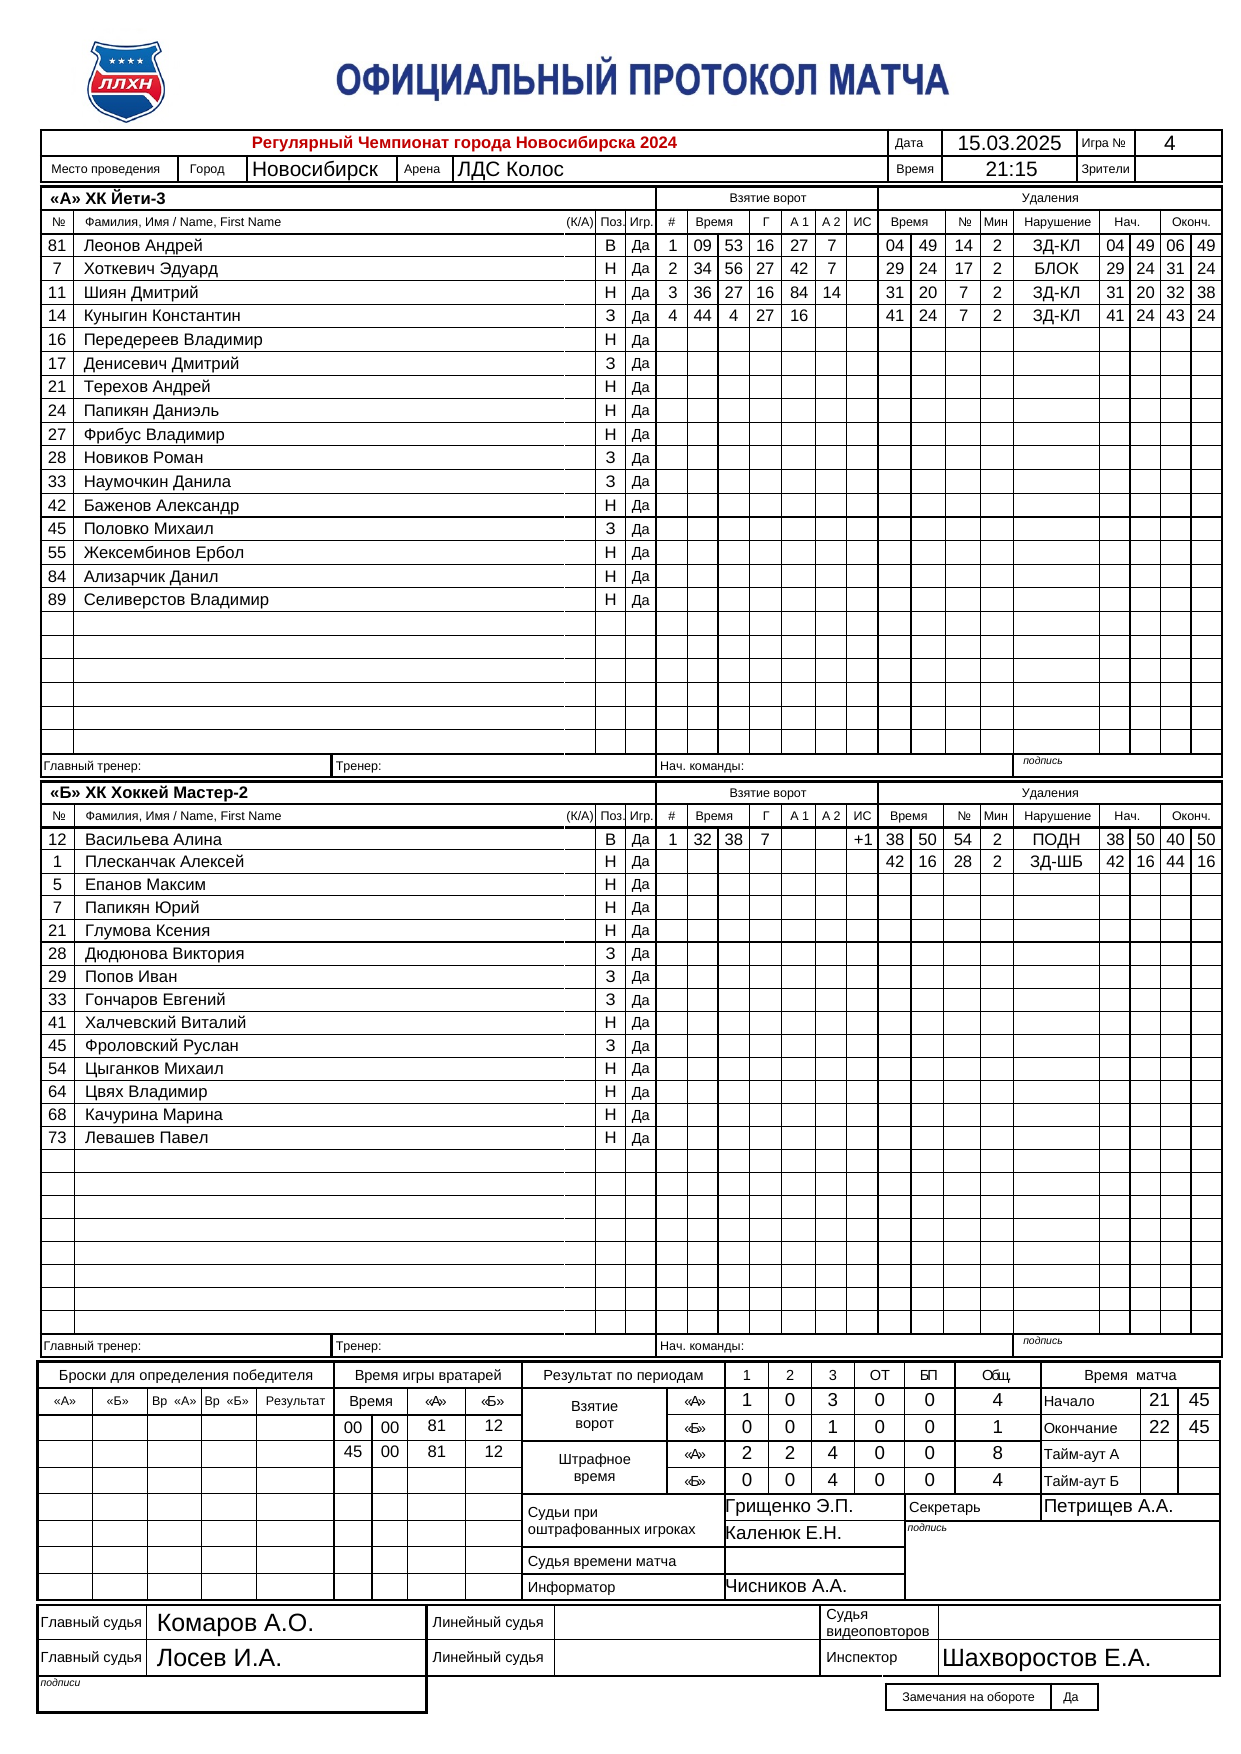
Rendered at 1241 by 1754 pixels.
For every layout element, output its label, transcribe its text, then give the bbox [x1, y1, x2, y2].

table_cell [1131, 1311, 1160, 1333]
table_cell [1192, 1127, 1221, 1149]
table_cell [42, 1196, 74, 1218]
table_cell [981, 470, 1013, 493]
table_cell [93, 1521, 147, 1546]
table_cell [912, 1219, 943, 1241]
table_cell Плесканчак Алексей [75, 850, 564, 872]
table_cell 89 [42, 588, 73, 611]
table_cell Да [626, 943, 655, 964]
table_cell [688, 588, 717, 611]
table_cell [565, 1058, 595, 1079]
table_cell [202, 1416, 256, 1440]
table_cell [688, 1104, 717, 1126]
table_cell [565, 829, 595, 849]
table_cell [1014, 1311, 1099, 1333]
table_cell Н [596, 1012, 625, 1033]
table_header Результат по периодам [523, 1363, 724, 1387]
table_cell [1161, 874, 1190, 895]
table_cell [1014, 1127, 1099, 1149]
table_cell [981, 588, 1013, 611]
table_cell [565, 423, 595, 445]
table_cell Н [596, 376, 625, 398]
table_cell 81 [408, 1441, 465, 1467]
table_cell [39, 1416, 92, 1440]
table_cell [816, 1311, 846, 1333]
table_cell 12 [466, 1441, 521, 1467]
table_cell [596, 659, 625, 682]
table_cell [565, 874, 595, 895]
table_cell Тренер: [333, 755, 655, 776]
table_cell [1161, 636, 1190, 658]
table_cell 28 [42, 446, 73, 469]
table_cell 7 [816, 257, 846, 280]
table_cell [1131, 376, 1160, 398]
table_cell [565, 1219, 595, 1241]
table_cell 16 [42, 328, 73, 351]
table_cell Оконч. [1161, 211, 1221, 233]
table_cell [1192, 896, 1221, 918]
table_cell [1100, 612, 1129, 634]
table_cell [750, 989, 781, 1011]
table_cell [750, 636, 781, 658]
table_cell 44 [688, 305, 717, 327]
table_cell [981, 518, 1013, 540]
table_cell Н [596, 328, 625, 351]
table_cell Н [596, 565, 625, 587]
table_cell [1014, 612, 1099, 634]
table_cell [596, 612, 625, 634]
picture [5, 28, 1179, 129]
table_cell [750, 850, 781, 872]
table_cell [912, 1127, 943, 1149]
table_cell Линейный судья [428, 1640, 554, 1675]
table_cell [626, 1242, 655, 1264]
table_cell [257, 1468, 333, 1493]
table_cell 00 [373, 1441, 407, 1467]
table_header Регулярный Чемпионат города Новосибирска 2024 [42, 131, 887, 155]
table_cell [565, 541, 595, 564]
table_cell [688, 1288, 717, 1310]
table_cell [816, 470, 846, 493]
table_cell [816, 896, 846, 918]
table_cell [1014, 730, 1099, 753]
table_cell [1100, 943, 1129, 964]
table_cell [981, 423, 1013, 445]
table_cell [912, 1311, 943, 1333]
table_cell [719, 850, 749, 872]
table_cell [466, 1574, 521, 1599]
table_cell [981, 352, 1013, 374]
table_cell [782, 328, 815, 351]
table_cell Да [626, 920, 655, 941]
table_cell [782, 874, 815, 895]
table_cell [1100, 565, 1129, 587]
table_cell [1131, 494, 1160, 516]
table_cell [1192, 920, 1221, 941]
table_cell БЛОК [1014, 257, 1099, 280]
table_cell Баженов Александр [74, 494, 564, 516]
table_cell Чисников А.А. [726, 1575, 904, 1599]
table_cell [981, 328, 1013, 351]
table_cell [1014, 518, 1099, 540]
table_cell [1192, 1150, 1221, 1172]
table_cell [42, 1265, 74, 1287]
table_cell [1014, 1242, 1099, 1264]
table_cell [1131, 683, 1160, 706]
table_cell Да [626, 1012, 655, 1033]
table_cell Терехов Андрей [74, 376, 564, 398]
table_cell [93, 1468, 147, 1493]
table_cell [1161, 1081, 1190, 1103]
table_cell 33 [42, 989, 74, 1011]
table_cell [981, 1150, 1013, 1172]
table_cell [847, 850, 877, 872]
table_cell [782, 1058, 815, 1079]
table_cell 84 [42, 565, 73, 587]
table_cell [657, 1311, 687, 1333]
table_cell [657, 1242, 687, 1264]
table_cell Н [596, 920, 625, 941]
table_cell [879, 1058, 910, 1079]
table_cell [816, 850, 846, 872]
table_cell 2 [981, 281, 1013, 303]
table_cell 0 [726, 1415, 768, 1440]
table_cell [750, 707, 781, 729]
table_cell Линейный судья [428, 1606, 554, 1639]
table_cell [75, 1173, 564, 1195]
table_cell [981, 1035, 1013, 1057]
table_cell [879, 1311, 910, 1333]
table_cell [847, 257, 877, 280]
table_cell [688, 352, 717, 374]
table_cell [847, 1081, 877, 1103]
table_cell [719, 1196, 749, 1218]
table_cell 42 [782, 257, 815, 280]
table_cell [719, 565, 749, 587]
table_cell [335, 1494, 371, 1520]
table_cell [408, 1468, 465, 1493]
table_cell Попов Иван [75, 966, 564, 987]
table_cell [565, 281, 595, 303]
table_cell 49 [1192, 235, 1221, 256]
table_cell [688, 636, 717, 658]
table_cell [565, 659, 595, 682]
table_cell [1192, 1242, 1221, 1264]
table_cell В [596, 235, 625, 256]
table_cell [42, 1150, 74, 1172]
table_cell [1100, 1242, 1129, 1264]
table_cell [688, 659, 717, 682]
table_cell [565, 1288, 595, 1310]
table_cell [946, 612, 980, 634]
table_cell [1131, 1265, 1160, 1287]
table_cell [373, 1547, 407, 1573]
table_cell [1192, 1173, 1221, 1195]
table_cell [1141, 1441, 1177, 1467]
table_cell Фрибус Владимир [74, 423, 564, 445]
table_cell [1192, 1058, 1221, 1079]
table_cell [565, 850, 595, 872]
table_cell [816, 989, 846, 1011]
table_cell [39, 1468, 92, 1493]
table_cell Город [179, 157, 246, 181]
table_cell [1100, 896, 1129, 918]
table_cell [688, 683, 717, 706]
table_cell [565, 1035, 595, 1057]
table_cell [719, 920, 749, 941]
table_cell Да [626, 896, 655, 918]
table_cell [981, 1311, 1013, 1333]
table_cell 0 [855, 1468, 904, 1493]
table_cell [657, 1150, 687, 1172]
table_cell Вр «Б» [202, 1389, 256, 1413]
table_cell Да [626, 588, 655, 611]
table_cell Да [626, 423, 655, 445]
table_cell Да [626, 541, 655, 564]
table_cell [565, 257, 595, 280]
table_cell Нач. [1100, 805, 1160, 826]
table_cell 16 [782, 305, 815, 327]
table_cell [750, 518, 781, 540]
table_cell 49 [912, 235, 945, 256]
table_cell [816, 1288, 846, 1310]
table_cell [93, 1574, 147, 1599]
table_cell [912, 874, 943, 895]
table_cell [782, 943, 815, 964]
table_cell 27 [750, 257, 781, 280]
table_cell 50 [912, 829, 943, 849]
table_cell [750, 874, 781, 895]
table_cell Да [626, 328, 655, 351]
table_cell 0 [905, 1442, 954, 1467]
table_cell [847, 518, 877, 540]
table_cell З [596, 352, 625, 374]
table_cell [1131, 328, 1160, 351]
table_cell [1131, 1196, 1160, 1218]
table_cell 16 [912, 850, 943, 872]
table_cell [688, 1196, 717, 1218]
table_cell [750, 683, 781, 706]
table_cell [202, 1441, 256, 1467]
table_header Общ. [956, 1363, 1040, 1387]
table_cell [565, 235, 595, 256]
table_cell [816, 636, 846, 658]
table_cell [1131, 707, 1160, 729]
table_cell [719, 730, 749, 753]
table_cell [1131, 1219, 1160, 1241]
table_cell 20 [1131, 281, 1160, 303]
table_cell Г [750, 211, 781, 233]
table_cell [847, 235, 877, 256]
table_header Время матча [1042, 1363, 1219, 1387]
table_cell [719, 683, 749, 706]
table_cell [816, 588, 846, 611]
table_cell [1131, 565, 1160, 587]
table_cell [1192, 707, 1221, 729]
table_cell Нач. [1100, 211, 1160, 233]
table_cell [879, 588, 910, 611]
table_cell [981, 376, 1013, 398]
table_cell [1131, 1288, 1160, 1310]
table_header Время игры вратарей [335, 1363, 521, 1387]
table_cell [981, 1196, 1013, 1218]
table_cell подпись [1014, 755, 1221, 776]
table_cell Н [596, 423, 625, 445]
table_cell [335, 1574, 371, 1599]
table_cell [1100, 1311, 1129, 1333]
table_header Взятие ворот [657, 188, 877, 209]
table_cell [202, 1494, 256, 1520]
table_cell [1161, 518, 1190, 540]
table_cell 0 [855, 1415, 904, 1440]
table_cell Фамилия, Имя / Name, First Name [75, 805, 565, 826]
table_cell З [596, 989, 625, 1011]
table_cell [75, 1219, 564, 1241]
table_cell [750, 966, 781, 987]
table_cell [1161, 470, 1190, 493]
table_cell [1014, 707, 1099, 729]
table_cell Хоткевич Эдуард [74, 257, 564, 280]
table_cell 24 [912, 305, 945, 327]
table_cell [688, 446, 717, 469]
table_cell [847, 1265, 877, 1287]
table_cell Халчевский Виталий [75, 1012, 564, 1033]
table_cell Н [596, 541, 625, 564]
table_cell 04 [879, 235, 910, 256]
table_cell [42, 1288, 74, 1310]
table_cell [944, 943, 980, 964]
table_cell [1161, 683, 1190, 706]
table_cell [148, 1441, 201, 1467]
table_cell [565, 966, 595, 987]
table_cell [1100, 707, 1129, 729]
table_cell [719, 1173, 749, 1195]
table_cell [42, 1311, 74, 1333]
table_cell [1131, 518, 1160, 540]
table_cell Тайм-аут А [1042, 1441, 1140, 1467]
table_cell [782, 707, 815, 729]
table_cell [981, 1081, 1013, 1103]
table_cell [782, 1127, 815, 1149]
table_cell [688, 966, 717, 987]
table_cell Да [626, 281, 655, 303]
table_cell [816, 966, 846, 987]
table_cell [946, 328, 980, 351]
table_cell [1100, 1150, 1129, 1172]
table_cell 45 [1179, 1415, 1219, 1440]
table_cell 81 [42, 235, 73, 256]
table_cell [782, 494, 815, 516]
table_cell [1131, 896, 1160, 918]
table_cell [1100, 659, 1129, 682]
table_cell [719, 1012, 749, 1033]
table_cell [1161, 730, 1190, 753]
table_cell [750, 470, 781, 493]
table_cell 0 [905, 1389, 954, 1413]
table_cell [565, 1081, 595, 1103]
table_cell [1131, 1081, 1160, 1103]
table_cell [1014, 1196, 1099, 1218]
table_cell [750, 896, 781, 918]
table_cell [879, 1265, 910, 1287]
table_cell [719, 328, 749, 351]
table_cell [981, 399, 1013, 422]
table_cell [148, 1547, 201, 1573]
table_cell [782, 1196, 815, 1218]
table_cell 7 [42, 896, 74, 918]
table_cell Цыганков Михаил [75, 1058, 564, 1079]
table_cell [626, 707, 655, 729]
table_cell [879, 1104, 910, 1126]
table_cell [912, 423, 945, 445]
table_cell 54 [944, 829, 980, 849]
table_cell [657, 541, 687, 564]
table_cell [847, 920, 877, 941]
table_cell [847, 1196, 877, 1218]
table_cell [39, 1441, 92, 1467]
table_cell [1131, 659, 1160, 682]
table_cell [408, 1521, 465, 1546]
table_cell [944, 1219, 980, 1241]
table_cell 14 [42, 305, 73, 327]
table_cell [879, 1288, 910, 1310]
table_cell [688, 470, 717, 493]
table_cell [466, 1547, 521, 1573]
table_cell [782, 730, 815, 753]
table_cell 21 [42, 376, 73, 398]
table_cell 0 [855, 1389, 904, 1413]
table_cell Да [626, 470, 655, 493]
table_cell 42 [42, 494, 73, 516]
table_cell ЗД-КЛ [1014, 281, 1099, 303]
table_cell [1014, 565, 1099, 587]
table_cell [946, 588, 980, 611]
table_cell [981, 1219, 1013, 1241]
table_cell Да [626, 1058, 655, 1079]
table_cell [657, 1173, 687, 1195]
table_cell [1192, 1012, 1221, 1033]
table_header ОТ [855, 1363, 904, 1387]
table_cell [1100, 588, 1129, 611]
table_cell [816, 399, 846, 422]
table_cell [847, 399, 877, 422]
table_cell [408, 1574, 465, 1599]
table_cell [1100, 1219, 1129, 1241]
table_cell [782, 612, 815, 634]
table_cell [944, 989, 980, 1011]
table_cell № [946, 211, 980, 233]
table_cell [750, 1127, 781, 1149]
table_cell 24 [42, 399, 73, 422]
table_cell Н [596, 1127, 625, 1149]
table_cell [1100, 683, 1129, 706]
table_cell [1192, 874, 1221, 895]
table_cell [565, 518, 595, 540]
table_cell [1161, 1127, 1190, 1149]
table_cell 2 [981, 257, 1013, 280]
table_cell [1131, 636, 1160, 658]
table_cell [1014, 399, 1099, 422]
table_cell [912, 1012, 943, 1033]
table_cell [946, 494, 980, 516]
table_cell Время [688, 805, 749, 826]
table_cell [1161, 1104, 1190, 1126]
table_cell (К/А) [565, 211, 595, 233]
table_cell [782, 1150, 815, 1172]
table_cell [750, 1196, 781, 1218]
table_cell [1161, 612, 1190, 634]
table_cell 16 [1131, 850, 1160, 872]
table_cell [944, 1173, 980, 1195]
table_cell [879, 446, 910, 469]
table_cell Н [596, 588, 625, 611]
table_cell [912, 1196, 943, 1218]
table_cell Передереев Владимир [74, 328, 564, 351]
table_cell [626, 1173, 655, 1195]
table_cell [1192, 565, 1221, 587]
table_cell [847, 1288, 877, 1310]
table_cell [626, 1311, 655, 1333]
table_cell [944, 1127, 980, 1149]
table_cell Да [626, 305, 655, 327]
table_cell 2 [769, 1442, 811, 1467]
table_cell [750, 659, 781, 682]
table_cell Да [626, 829, 655, 849]
table_cell [42, 683, 73, 706]
table_cell [202, 1468, 256, 1493]
table_cell [373, 1468, 407, 1493]
table_cell [688, 1150, 717, 1172]
table_cell [879, 494, 910, 516]
table_cell Вр «А» [148, 1389, 201, 1413]
table_cell [782, 588, 815, 611]
table_cell [1131, 1150, 1160, 1172]
table_cell [912, 636, 945, 658]
table_cell [782, 896, 815, 918]
table_cell Фамилия, Имя / Name, First Name [74, 211, 565, 233]
table_cell [42, 1219, 74, 1241]
table_cell [912, 494, 945, 516]
table_cell [719, 943, 749, 964]
table_cell 27 [42, 423, 73, 445]
table_cell [335, 1547, 371, 1573]
table_cell [657, 1058, 687, 1079]
table_cell [847, 659, 877, 682]
table_cell [1161, 1242, 1190, 1264]
table_cell [688, 989, 717, 1011]
table_cell [1014, 1288, 1099, 1310]
table_cell [750, 1219, 781, 1241]
table_cell [1131, 399, 1160, 422]
table_cell [912, 399, 945, 422]
table_header Дата [889, 131, 941, 155]
table_header Броски для определения победителя [39, 1363, 333, 1387]
table_cell [657, 707, 687, 729]
table_cell 44 [1161, 850, 1190, 872]
table_cell [912, 352, 945, 374]
table_cell Грищенко Э.П. [726, 1495, 904, 1520]
table_cell [148, 1494, 201, 1520]
table_cell 4 [812, 1468, 854, 1493]
table_cell [912, 376, 945, 398]
table_cell Главный судья [39, 1640, 146, 1675]
table_cell [946, 541, 980, 564]
table_cell [596, 1196, 625, 1218]
table_cell 40 [1161, 829, 1190, 849]
table_cell [946, 446, 980, 469]
table_cell [981, 874, 1013, 895]
table_cell [944, 896, 980, 918]
table_cell Петрищев А.А. [1042, 1495, 1219, 1520]
table_cell [847, 966, 877, 987]
table_cell [719, 1150, 749, 1172]
table_cell [1131, 920, 1160, 941]
table_header 15.03.2025 [943, 131, 1076, 155]
table_cell [626, 612, 655, 634]
table_cell [816, 305, 846, 327]
table_cell [944, 920, 980, 941]
table_cell [408, 1494, 465, 1520]
table_header Да [1052, 1685, 1097, 1709]
table_cell [847, 1219, 877, 1241]
table_cell [565, 730, 595, 753]
table_cell 28 [42, 943, 74, 964]
table_cell [1014, 470, 1099, 493]
table_cell [626, 1219, 655, 1241]
table_cell [726, 1548, 904, 1573]
table_cell [657, 636, 687, 658]
table_cell [1161, 1173, 1190, 1195]
table_cell [847, 612, 877, 634]
table_cell [428, 1677, 882, 1711]
table_cell Зрители [1078, 157, 1134, 181]
table_cell 14 [946, 235, 980, 256]
table_cell [1014, 1173, 1099, 1195]
table_cell Да [626, 376, 655, 398]
table_cell [750, 1288, 781, 1310]
table_cell [847, 565, 877, 587]
table_cell [75, 1242, 564, 1264]
table_cell [944, 966, 980, 987]
table_cell [1192, 423, 1221, 445]
table_cell [596, 1173, 625, 1195]
table_cell [946, 683, 980, 706]
table_cell [946, 565, 980, 587]
table_cell [944, 1196, 980, 1218]
table_cell [1100, 1081, 1129, 1103]
table_cell [1192, 683, 1221, 706]
table_cell 2 [981, 829, 1013, 849]
table_cell [719, 707, 749, 729]
table_cell Мин [981, 211, 1013, 233]
table_cell [1131, 352, 1160, 374]
table_cell 0 [905, 1415, 954, 1440]
table_cell 3 [812, 1389, 854, 1413]
table_cell Тренер: [333, 1335, 655, 1356]
table_cell [981, 896, 1013, 918]
table_cell [1100, 1058, 1129, 1079]
table_cell [847, 423, 877, 445]
table_cell [879, 874, 910, 895]
table_cell 0 [769, 1415, 811, 1440]
table_cell 81 [408, 1416, 465, 1440]
table_cell [782, 470, 815, 493]
table_cell Да [626, 850, 655, 872]
table_cell Каленюк Е.Н. [726, 1521, 904, 1546]
table_cell 24 [912, 257, 945, 280]
table_cell [688, 494, 717, 516]
table_cell [912, 896, 943, 918]
table_cell Васильева Алина [75, 829, 564, 849]
table_cell [944, 1058, 980, 1079]
table_cell Арена [398, 157, 452, 181]
table_cell [782, 376, 815, 398]
table_cell [981, 707, 1013, 729]
table_cell Н [596, 1104, 625, 1126]
table_cell [657, 730, 687, 753]
table_cell Нарушение [1014, 211, 1099, 233]
table_cell [782, 636, 815, 658]
table_cell [1192, 1311, 1221, 1333]
table_cell [1131, 943, 1160, 964]
table_cell [912, 612, 945, 634]
table_cell [912, 565, 945, 587]
table_cell Место проведения [42, 157, 177, 181]
table_cell [750, 1058, 781, 1079]
table_cell [816, 612, 846, 634]
table_cell [1100, 1104, 1129, 1126]
table_cell Главный судья [39, 1606, 146, 1639]
table_cell [816, 376, 846, 398]
table_cell [782, 518, 815, 540]
table_cell [1131, 1127, 1160, 1149]
table_cell [1100, 989, 1129, 1011]
table_cell [750, 943, 781, 964]
table_cell [626, 659, 655, 682]
table_cell [750, 1081, 781, 1103]
table_cell [148, 1521, 201, 1546]
table_cell Куныгин Константин [74, 305, 564, 327]
table_cell 4 [812, 1442, 854, 1467]
table_cell [565, 1173, 595, 1195]
table_cell 4 [657, 305, 687, 327]
table_cell [847, 1104, 877, 1126]
table_cell [816, 874, 846, 895]
table_cell 31 [1161, 257, 1190, 280]
table_cell [1161, 399, 1190, 422]
table_cell [879, 896, 910, 918]
table_cell Да [626, 399, 655, 422]
table_cell [847, 328, 877, 351]
table_cell [879, 376, 910, 398]
table_cell Да [626, 1104, 655, 1126]
table_cell Взятие ворот [523, 1389, 666, 1440]
table_cell Лосев И.А. [147, 1640, 425, 1675]
table_cell [688, 518, 717, 540]
table_cell [657, 1196, 687, 1218]
table_cell [1161, 423, 1190, 445]
table_cell Н [596, 494, 625, 516]
table_cell [657, 659, 687, 682]
table_cell [879, 1012, 910, 1033]
table_cell [816, 1058, 846, 1079]
table_cell [565, 565, 595, 587]
table_cell 0 [769, 1389, 811, 1413]
table_cell 17 [42, 352, 73, 374]
table_cell [1161, 376, 1190, 398]
table_cell Главный тренер: [42, 1335, 330, 1356]
table_cell [596, 1219, 625, 1241]
table_cell [912, 1288, 943, 1310]
table_cell Дюдюнова Виктория [75, 943, 564, 964]
table_cell [912, 943, 943, 964]
table_cell 49 [1131, 235, 1160, 256]
table_cell 32 [1161, 281, 1190, 303]
table_cell 1 [657, 829, 687, 849]
table_cell [1161, 541, 1190, 564]
table_cell [879, 399, 910, 422]
table_cell Новиков Роман [74, 446, 564, 469]
table_cell [657, 1265, 687, 1287]
table_cell [596, 1265, 625, 1287]
table_cell [1100, 1035, 1129, 1057]
table_cell [565, 1150, 595, 1172]
table_cell [75, 1265, 564, 1287]
table_cell 36 [688, 281, 717, 303]
table_cell 00 [373, 1416, 407, 1440]
table_cell [879, 920, 910, 941]
table_cell Поз. [596, 805, 625, 826]
table_cell [816, 1104, 846, 1126]
table_cell [1192, 470, 1221, 493]
table_cell [782, 850, 815, 872]
table_cell [565, 494, 595, 516]
table_cell [879, 707, 910, 729]
table_cell 50 [1192, 829, 1221, 849]
table_cell [657, 683, 687, 706]
table_cell [847, 494, 877, 516]
table_cell [688, 1081, 717, 1103]
table_cell [75, 1150, 564, 1172]
table_cell [657, 612, 687, 634]
table_cell [42, 636, 73, 658]
table_cell 34 [688, 257, 717, 280]
table_cell [657, 943, 687, 964]
table_cell [657, 1012, 687, 1033]
table_cell [719, 1104, 749, 1126]
table_cell [944, 1035, 980, 1057]
table_cell [1161, 1219, 1190, 1241]
table_cell Н [596, 1081, 625, 1103]
table_cell [1014, 943, 1099, 964]
table_cell [816, 659, 846, 682]
table_cell [912, 1173, 943, 1195]
table_cell 11 [42, 281, 73, 303]
table_cell [39, 1521, 92, 1546]
table_cell «Б» [668, 1415, 724, 1440]
table_cell [750, 423, 781, 445]
table_cell З [596, 446, 625, 469]
table_cell [202, 1574, 256, 1599]
table_cell [750, 1035, 781, 1057]
table_cell [257, 1441, 333, 1467]
table_cell 24 [1131, 305, 1160, 327]
table_cell 41 [879, 305, 910, 327]
table_cell [1192, 730, 1221, 753]
table_cell [1100, 1173, 1129, 1195]
table_cell [1161, 1265, 1190, 1287]
table_cell [1014, 920, 1099, 941]
table_cell [816, 541, 846, 564]
table_cell 4 [956, 1468, 1040, 1493]
table_cell [565, 1104, 595, 1126]
table_cell 45 [1179, 1389, 1219, 1413]
table_cell [981, 446, 1013, 469]
table_cell [565, 1265, 595, 1287]
table_cell [719, 376, 749, 398]
table_cell [816, 707, 846, 729]
table_cell А 1 [782, 805, 815, 826]
table_cell [879, 1173, 910, 1195]
table_cell [981, 989, 1013, 1011]
table_cell Епанов Максим [75, 874, 564, 895]
table_cell Да [626, 446, 655, 469]
table_cell [1161, 707, 1190, 729]
table_cell [1161, 494, 1190, 516]
table_cell [657, 352, 687, 374]
table_cell 42 [1100, 850, 1129, 872]
table_cell [1014, 541, 1099, 564]
table_cell 09 [688, 235, 717, 256]
table_cell [912, 588, 945, 611]
table_cell # [657, 211, 687, 233]
table_cell [688, 1173, 717, 1195]
table_cell [782, 1288, 815, 1310]
table_cell [816, 494, 846, 516]
table_cell 56 [719, 257, 749, 280]
table_cell [93, 1494, 147, 1520]
table_cell (К/А) [565, 805, 595, 826]
table_cell [1014, 446, 1099, 469]
table_cell [688, 1127, 717, 1149]
table_cell [782, 1311, 815, 1333]
table_cell 55 [42, 541, 73, 564]
table_cell [883, 1677, 1220, 1681]
table_cell 21 [1141, 1389, 1177, 1413]
table_cell [782, 352, 815, 374]
table_cell ЗД-КЛ [1014, 235, 1099, 256]
table_cell [1131, 989, 1160, 1011]
table_cell [42, 1242, 74, 1264]
table_cell [879, 989, 910, 1011]
table_cell Время [688, 211, 749, 233]
table_cell Глумова Ксения [75, 920, 564, 941]
table_cell Фроловский Руслан [75, 1035, 564, 1057]
table_cell [847, 588, 877, 611]
table_cell [719, 659, 749, 682]
table_cell [1100, 874, 1129, 895]
table_cell [719, 470, 749, 493]
table_cell [565, 1127, 595, 1149]
table_header Взятие ворот [657, 783, 877, 803]
table_cell [257, 1574, 333, 1599]
table_cell [981, 920, 1013, 941]
table_cell [816, 730, 846, 753]
table_cell [1131, 423, 1160, 445]
table_cell [847, 1058, 877, 1079]
table_cell [688, 376, 717, 398]
table_cell [39, 1547, 92, 1573]
table_cell [719, 1127, 749, 1149]
table_header 4 [1136, 131, 1221, 155]
table_cell [719, 989, 749, 1011]
table_cell Главный тренер: [42, 755, 330, 776]
table_header 2 [769, 1363, 811, 1387]
table_cell [408, 1547, 465, 1573]
table_cell Комаров А.О. [147, 1606, 425, 1639]
table_cell [719, 636, 749, 658]
table_cell А 1 [782, 211, 815, 233]
table_cell 31 [879, 281, 910, 303]
table_cell [847, 352, 877, 374]
table_cell [944, 1150, 980, 1172]
table_cell [1192, 399, 1221, 422]
table_cell А 2 [816, 805, 846, 826]
table_cell [688, 565, 717, 587]
table_cell [750, 494, 781, 516]
table_cell [719, 446, 749, 469]
table_cell 16 [1192, 850, 1221, 872]
table_cell [719, 423, 749, 445]
table_cell [1161, 943, 1190, 964]
table_cell [148, 1574, 201, 1599]
table_cell [1192, 518, 1221, 540]
table_cell [879, 659, 910, 682]
table_cell Селиверстов Владимир [74, 588, 564, 611]
table_cell [565, 896, 595, 918]
table_cell З [596, 470, 625, 493]
table_cell [782, 989, 815, 1011]
table_cell 29 [879, 257, 910, 280]
table_cell 21:15 [943, 157, 1076, 181]
table_cell Новосибирск [248, 157, 396, 181]
table_cell [657, 896, 687, 918]
table_cell [1100, 328, 1129, 351]
table_cell [719, 352, 749, 374]
table_cell [981, 565, 1013, 587]
table_cell 41 [1100, 305, 1129, 327]
table_cell [657, 446, 687, 469]
table_cell [782, 1265, 815, 1287]
table_cell 33 [42, 470, 73, 493]
table_cell [657, 989, 687, 1011]
table_cell [1179, 1441, 1219, 1467]
table_cell [912, 683, 945, 706]
table_cell [1014, 423, 1099, 445]
table_cell [565, 683, 595, 706]
table_cell [847, 1012, 877, 1033]
table_cell ИС [847, 211, 877, 233]
table_cell [912, 470, 945, 493]
table_cell З [596, 966, 625, 987]
table_cell [847, 1242, 877, 1264]
table_cell ЗД-ШБ [1014, 850, 1099, 872]
table_cell 64 [42, 1081, 74, 1103]
table_cell [981, 1242, 1013, 1264]
table_cell [93, 1416, 147, 1440]
table_cell 28 [944, 850, 980, 872]
table_cell [816, 328, 846, 351]
table_cell [373, 1574, 407, 1599]
table_cell [1131, 588, 1160, 611]
table_cell [657, 920, 687, 941]
table_cell [657, 1104, 687, 1126]
table_cell [719, 399, 749, 422]
table_cell [750, 399, 781, 422]
table_cell [782, 565, 815, 587]
table_cell [719, 588, 749, 611]
table_cell Начало [1042, 1389, 1140, 1413]
table_cell Поз. [596, 211, 625, 233]
table_cell [750, 1311, 781, 1333]
table_cell 7 [816, 235, 846, 256]
table_cell [879, 518, 910, 540]
table_cell [626, 1196, 655, 1218]
table_cell 22 [1141, 1415, 1177, 1440]
table_cell [912, 1104, 943, 1126]
table_cell [42, 659, 73, 682]
table_cell 04 [1100, 235, 1129, 256]
table_cell [816, 943, 846, 964]
table_cell [565, 1242, 595, 1264]
table_cell [981, 730, 1013, 753]
table_cell [816, 1035, 846, 1057]
table_cell Н [596, 850, 625, 872]
table_cell [565, 399, 595, 422]
table_cell [1161, 352, 1190, 374]
table_cell [565, 470, 595, 493]
table_cell [750, 920, 781, 941]
table_cell 7 [750, 829, 781, 849]
table_cell Левашев Павел [75, 1127, 564, 1149]
table_cell Да [626, 966, 655, 987]
table_cell [782, 1104, 815, 1126]
table_cell [1100, 399, 1129, 422]
table_cell [719, 1242, 749, 1264]
table_cell 0 [905, 1468, 954, 1493]
table_cell [816, 683, 846, 706]
table_cell Да [626, 494, 655, 516]
table_cell [847, 730, 877, 753]
table_cell 17 [946, 257, 980, 280]
table_cell [657, 376, 687, 398]
table_cell Информатор [523, 1575, 724, 1599]
table_cell [750, 1012, 781, 1033]
table_cell [1014, 352, 1099, 374]
table_cell [912, 1058, 943, 1079]
table_cell [565, 376, 595, 398]
table_cell [981, 636, 1013, 658]
table_cell [335, 1521, 371, 1546]
table_cell [688, 943, 717, 964]
table_cell [1192, 446, 1221, 469]
table_cell [816, 1081, 846, 1103]
table_cell 45 [335, 1441, 371, 1467]
table_cell [719, 874, 749, 895]
table_cell [1131, 541, 1160, 564]
table_cell [750, 565, 781, 587]
table_cell [981, 494, 1013, 516]
table_cell [912, 659, 945, 682]
table_cell Судья видеоповторов [821, 1606, 938, 1639]
table_cell [93, 1441, 147, 1467]
table_cell [657, 1127, 687, 1149]
table_cell [1161, 446, 1190, 469]
table_cell [1014, 636, 1099, 658]
table_cell Наумочкин Данила [74, 470, 564, 493]
table_cell 45 [42, 518, 73, 540]
table_cell 41 [42, 1012, 74, 1033]
table_cell 29 [1100, 257, 1129, 280]
table_cell № [944, 805, 980, 826]
table_cell [1131, 966, 1160, 987]
table_cell № [42, 805, 74, 826]
table_cell [565, 1196, 595, 1218]
table_cell [847, 683, 877, 706]
table_cell 27 [782, 235, 815, 256]
table_cell [596, 636, 625, 658]
table_cell [1131, 1035, 1160, 1057]
table_cell [1100, 541, 1129, 564]
table_cell [847, 470, 877, 493]
table_cell Оконч. [1161, 805, 1221, 826]
table_cell [782, 1012, 815, 1033]
table_cell [912, 518, 945, 540]
table_cell [555, 1640, 819, 1675]
table_cell [847, 989, 877, 1011]
table_cell «А» [39, 1389, 92, 1413]
table_cell [782, 683, 815, 706]
table_cell [657, 1035, 687, 1057]
table_cell [816, 1265, 846, 1287]
table_cell [912, 966, 943, 987]
table_cell [1136, 157, 1221, 181]
table_cell [1100, 494, 1129, 516]
table_cell [202, 1521, 256, 1546]
table_cell [1100, 470, 1129, 493]
table_cell [1161, 1150, 1190, 1172]
table_cell 24 [1192, 257, 1221, 280]
table_cell 2 [981, 305, 1013, 327]
table_cell [816, 1242, 846, 1264]
table_cell [782, 423, 815, 445]
table_cell [944, 1311, 980, 1333]
table_cell Леонов Андрей [74, 235, 564, 256]
table_cell [688, 896, 717, 918]
table_cell Да [626, 257, 655, 280]
table_cell [1192, 376, 1221, 398]
table_cell [657, 518, 687, 540]
table_cell [847, 446, 877, 469]
table_cell 31 [1100, 281, 1129, 303]
table_cell [688, 328, 717, 351]
table_cell [1192, 1219, 1221, 1241]
table_cell [596, 683, 625, 706]
table_cell «Б» [668, 1468, 724, 1493]
table_cell [847, 1035, 877, 1057]
table_cell 38 [879, 829, 910, 849]
table_cell 1 [812, 1415, 854, 1440]
table_cell [719, 1288, 749, 1310]
table_cell [657, 874, 687, 895]
table_cell [1192, 1288, 1221, 1310]
table_cell [816, 920, 846, 941]
table_cell Н [596, 874, 625, 895]
table_cell [847, 1150, 877, 1172]
table_cell [750, 541, 781, 564]
table_cell [1161, 1012, 1190, 1033]
table_cell [565, 1311, 595, 1333]
table_cell [912, 707, 945, 729]
table_cell 16 [750, 235, 781, 256]
table_cell [1100, 1196, 1129, 1218]
table_cell 12 [466, 1416, 521, 1440]
table_cell [1141, 1468, 1177, 1493]
table_cell «А» [408, 1389, 465, 1413]
table_cell З [596, 518, 625, 540]
table_cell 12 [42, 829, 74, 849]
table_cell [626, 1150, 655, 1172]
table_cell [1014, 896, 1099, 918]
table_cell ЛДС Колос [454, 157, 887, 181]
table_cell [565, 328, 595, 351]
table_cell [782, 446, 815, 469]
table_cell 29 [42, 966, 74, 987]
table_cell [1161, 565, 1190, 587]
table_cell [39, 1494, 92, 1520]
table_cell 1 [956, 1415, 1040, 1440]
table_cell [1100, 920, 1129, 941]
table_cell В [596, 829, 625, 849]
table_cell [750, 328, 781, 351]
table_cell [1192, 1265, 1221, 1287]
table_cell [1131, 1058, 1160, 1079]
table_cell [42, 1173, 74, 1195]
table_header Игра № [1078, 131, 1134, 155]
table_cell [626, 1288, 655, 1310]
table_cell [1161, 328, 1190, 351]
table_cell Н [596, 281, 625, 303]
table_cell [39, 1574, 92, 1599]
table_cell [847, 1173, 877, 1195]
table_cell [1100, 730, 1129, 753]
table_cell [750, 352, 781, 374]
table_cell [981, 1012, 1013, 1033]
table_cell [946, 399, 980, 422]
table_cell [719, 966, 749, 987]
table_cell [847, 943, 877, 964]
table_cell [750, 1104, 781, 1126]
table_cell Н [596, 1058, 625, 1079]
table_cell Нач. команды: [657, 755, 1012, 776]
table_cell Н [596, 399, 625, 422]
table_cell [1161, 1035, 1190, 1057]
table_cell [879, 470, 910, 493]
table_cell [1014, 328, 1099, 351]
table_cell [944, 1012, 980, 1033]
table_cell ЗД-КЛ [1014, 305, 1099, 327]
table_cell [946, 636, 980, 658]
table_cell [981, 683, 1013, 706]
table_cell Секретарь [906, 1495, 1040, 1520]
table_header «А» ХК Йети-3 [42, 188, 655, 209]
table_cell [944, 1288, 980, 1310]
table_cell [1192, 352, 1221, 374]
table_cell Мин [981, 805, 1013, 826]
table_cell Папикян Даниэль [74, 399, 564, 422]
table_cell 2 [981, 850, 1013, 872]
table_cell [688, 707, 717, 729]
table_cell [42, 612, 73, 634]
table_cell [912, 1035, 943, 1057]
table_header Замечания на обороте [887, 1685, 1050, 1709]
table_cell [1014, 1265, 1099, 1287]
table_cell 27 [719, 281, 749, 303]
table_cell [1131, 874, 1160, 895]
table_header «Б» ХК Хоккей Мастер-2 [42, 783, 655, 803]
table_cell [750, 588, 781, 611]
table_cell [565, 612, 595, 634]
table_cell [1131, 612, 1160, 634]
table_cell 27 [750, 305, 781, 327]
table_cell [1014, 1081, 1099, 1103]
table_cell [946, 423, 980, 445]
table_cell [74, 659, 564, 682]
table_cell [719, 1311, 749, 1333]
table_cell [565, 446, 595, 469]
table_cell Да [626, 565, 655, 587]
table_cell [750, 612, 781, 634]
table_cell [981, 966, 1013, 987]
table_cell [42, 707, 73, 729]
table_cell [946, 518, 980, 540]
table_cell [1014, 1104, 1099, 1126]
table_cell Нарушение [1014, 805, 1099, 826]
table_cell [782, 1219, 815, 1241]
table_cell [75, 1288, 564, 1310]
table_cell [981, 1104, 1013, 1126]
table_cell [879, 943, 910, 964]
table_cell [565, 588, 595, 611]
table_cell [816, 1012, 846, 1033]
table_cell Нач. команды: [657, 1335, 1012, 1356]
table_cell 38 [719, 829, 749, 849]
table_cell [879, 1035, 910, 1057]
table_cell [879, 565, 910, 587]
table_cell [1014, 1058, 1099, 1079]
table_cell 00 [335, 1416, 371, 1440]
table_cell [719, 1035, 749, 1057]
table_cell [981, 1173, 1013, 1195]
table_cell [912, 920, 943, 941]
table_cell [847, 1127, 877, 1149]
table_cell [1161, 1196, 1190, 1218]
table_cell [626, 1265, 655, 1287]
table_cell [657, 966, 687, 987]
table_cell [596, 1242, 625, 1264]
table_cell [1192, 328, 1221, 351]
table_cell [879, 423, 910, 445]
table_cell 73 [42, 1127, 74, 1149]
table_cell [688, 423, 717, 445]
table_cell [466, 1521, 521, 1546]
table_cell [1131, 446, 1160, 469]
table_cell Игр. [626, 805, 655, 826]
table_cell [257, 1494, 333, 1520]
table_cell [912, 1081, 943, 1103]
table_cell 7 [946, 305, 980, 327]
table_cell [944, 874, 980, 895]
table_cell Н [596, 896, 625, 918]
table_cell [1014, 874, 1099, 895]
table_header 1 [726, 1363, 768, 1387]
table_cell 2 [981, 235, 1013, 256]
table_cell [1014, 376, 1099, 398]
table_cell +1 [847, 829, 877, 849]
table_cell [847, 281, 877, 303]
table_cell [879, 636, 910, 658]
table_cell [596, 1311, 625, 1333]
table_cell [847, 305, 877, 327]
table_cell 38 [1192, 281, 1221, 303]
table_cell [688, 730, 717, 753]
table_cell ПОДН [1014, 829, 1099, 849]
table_cell [912, 1265, 943, 1287]
table_cell [257, 1547, 333, 1573]
table_cell Шахворостов Е.А. [939, 1640, 1219, 1675]
table_cell Игр. [626, 211, 655, 233]
table_cell [688, 920, 717, 941]
table_cell Н [596, 257, 625, 280]
table_cell Окончание [1042, 1415, 1140, 1440]
table_cell 16 [750, 281, 781, 303]
table_cell 4 [956, 1389, 1040, 1413]
table_cell Шиян Дмитрий [74, 281, 564, 303]
table_cell [565, 1012, 595, 1033]
table_cell [1014, 683, 1099, 706]
table_cell [1192, 1104, 1221, 1126]
table_cell [1192, 494, 1221, 516]
table_cell Время [335, 1389, 407, 1413]
table_cell [1161, 1311, 1190, 1333]
table_cell [816, 1219, 846, 1241]
table_cell [565, 707, 595, 729]
table_cell «Б» [93, 1389, 147, 1413]
table_cell [596, 1288, 625, 1310]
table_cell [688, 1265, 717, 1287]
table_cell [750, 1242, 781, 1264]
table_cell [1014, 659, 1099, 682]
table_cell [912, 1150, 943, 1172]
table_cell [1014, 989, 1099, 1011]
table_cell [879, 1127, 910, 1149]
table_cell [847, 1311, 877, 1333]
table_cell [688, 1311, 717, 1333]
table_cell [816, 1150, 846, 1172]
table_cell [657, 565, 687, 587]
table_cell З [596, 305, 625, 327]
table_cell Г [750, 805, 781, 826]
table_cell [912, 328, 945, 351]
table_cell [1192, 1081, 1221, 1103]
table_cell [1014, 1150, 1099, 1172]
table_cell [1100, 1012, 1129, 1033]
table_cell [1192, 943, 1221, 964]
table_cell [816, 518, 846, 540]
table_cell [816, 1196, 846, 1218]
table_cell [912, 989, 943, 1011]
table_cell [148, 1416, 201, 1440]
table_cell [1161, 989, 1190, 1011]
table_cell 0 [855, 1442, 904, 1467]
table_cell [1100, 518, 1129, 540]
table_cell Да [626, 352, 655, 374]
table_cell [981, 943, 1013, 964]
table_cell [847, 896, 877, 918]
table_cell [688, 1058, 717, 1079]
table_cell [688, 541, 717, 564]
table_cell [816, 423, 846, 445]
table_cell [912, 1242, 943, 1264]
table_cell [1100, 1265, 1129, 1287]
table_cell [688, 874, 717, 895]
table_cell Судьи при оштрафованных игроках [523, 1495, 724, 1546]
table_cell [74, 707, 564, 729]
table_cell 84 [782, 281, 815, 303]
table_cell [1161, 920, 1190, 941]
table_cell [1192, 966, 1221, 987]
table_cell [750, 1150, 781, 1172]
table_cell [657, 328, 687, 351]
table_cell [565, 989, 595, 1011]
table_cell [257, 1416, 333, 1440]
table_cell [782, 541, 815, 564]
table_cell [1192, 636, 1221, 658]
table_cell [1100, 446, 1129, 469]
table_cell [750, 1173, 781, 1195]
table_cell Результат [257, 1389, 333, 1413]
table_cell 42 [879, 850, 910, 872]
table_cell [1014, 588, 1099, 611]
table_cell [879, 328, 910, 351]
table_cell [719, 541, 749, 564]
table_header 3 [812, 1363, 854, 1387]
table_cell 2 [657, 257, 687, 280]
table_cell Половко Михаил [74, 518, 564, 540]
table_cell [719, 1265, 749, 1287]
table_cell [1100, 1127, 1129, 1149]
table_cell «А» [668, 1389, 724, 1413]
table_cell 38 [1100, 829, 1129, 849]
table_cell З [596, 1035, 625, 1057]
table_cell Да [626, 989, 655, 1011]
table_cell [946, 707, 980, 729]
table_cell [1161, 1058, 1190, 1079]
table_cell [565, 352, 595, 374]
table_cell [879, 1219, 910, 1241]
table_cell 45 [42, 1035, 74, 1057]
table_cell Да [626, 235, 655, 256]
table_cell [1100, 376, 1129, 398]
table_cell Гончаров Евгений [75, 989, 564, 1011]
table_cell [335, 1468, 371, 1493]
table_cell [816, 1173, 846, 1195]
table_cell 43 [1161, 305, 1190, 327]
table_cell [750, 1265, 781, 1287]
table_cell [1014, 1035, 1099, 1057]
table_cell [1161, 966, 1190, 987]
table_cell [688, 1035, 717, 1057]
table_cell [719, 612, 749, 634]
table_cell [944, 1104, 980, 1126]
table_cell 4 [719, 305, 749, 327]
table_cell [596, 730, 625, 753]
table_cell 24 [1131, 257, 1160, 280]
table_cell Качурина Марина [75, 1104, 564, 1126]
table_cell [719, 494, 749, 516]
table_cell [1192, 1035, 1221, 1057]
table_cell [555, 1606, 819, 1639]
table_cell [782, 829, 815, 849]
table_cell [782, 1173, 815, 1195]
table_cell [1192, 541, 1221, 564]
table_cell [75, 1196, 564, 1218]
table_cell [782, 399, 815, 422]
table_cell Папикян Юрий [75, 896, 564, 918]
table_cell Ализарчик Данил [74, 565, 564, 587]
table_cell [912, 541, 945, 564]
table_cell [1192, 612, 1221, 634]
table_cell «Б » [466, 1389, 521, 1413]
table_cell [946, 376, 980, 398]
table_header БП [905, 1363, 954, 1387]
table_cell [946, 352, 980, 374]
table_cell [75, 1311, 564, 1333]
table_cell [847, 874, 877, 895]
table_cell [816, 446, 846, 469]
table_cell [1100, 423, 1129, 445]
table_cell Денисевич Дмитрий [74, 352, 564, 374]
table_cell [981, 541, 1013, 564]
table_cell 53 [719, 235, 749, 256]
table_cell [657, 470, 687, 493]
table_cell [879, 730, 910, 753]
table_cell [981, 1288, 1013, 1310]
table_cell [879, 612, 910, 634]
table_cell [657, 1081, 687, 1103]
table_cell Да [626, 874, 655, 895]
table_cell [879, 683, 910, 706]
table_cell [719, 518, 749, 540]
table_cell [1100, 1288, 1129, 1310]
table_cell [1131, 1104, 1160, 1126]
table_cell Да [626, 1081, 655, 1103]
table_cell [1161, 659, 1190, 682]
table_cell [912, 446, 945, 469]
table_cell [719, 1058, 749, 1079]
table_cell подпись [1014, 1335, 1221, 1356]
table_cell [816, 1127, 846, 1149]
table_cell Тайм-аут Б [1042, 1468, 1140, 1493]
table_cell [626, 636, 655, 658]
table_cell [148, 1468, 201, 1493]
table_cell [879, 541, 910, 564]
table_cell 1 [42, 850, 74, 872]
table_cell Штрафное время [523, 1442, 666, 1493]
table_cell [1100, 636, 1129, 658]
table_cell [565, 636, 595, 658]
table_cell [688, 612, 717, 634]
table_cell [981, 1265, 1013, 1287]
table_cell [1161, 1288, 1190, 1310]
table_cell [782, 659, 815, 682]
table_cell [946, 470, 980, 493]
table_cell [565, 943, 595, 964]
table_cell [981, 1127, 1013, 1149]
table_cell [750, 730, 781, 753]
table_cell Инспектор [821, 1640, 938, 1675]
table_cell [1014, 966, 1099, 987]
table_cell [816, 829, 846, 849]
table_cell Жексембинов Ербол [74, 541, 564, 564]
table_cell [688, 1242, 717, 1264]
table_cell [202, 1547, 256, 1573]
table_cell [879, 1196, 910, 1218]
table_cell 1 [726, 1389, 768, 1413]
table_cell [565, 305, 595, 327]
table_cell [782, 1242, 815, 1264]
table_cell [719, 896, 749, 918]
table_cell ИС [847, 805, 877, 826]
table_cell [1100, 352, 1129, 374]
table_cell [657, 399, 687, 422]
table_cell [981, 1058, 1013, 1079]
table_cell 06 [1161, 235, 1190, 256]
table_cell Время [879, 805, 943, 826]
table_cell «А» [668, 1442, 724, 1467]
table_cell [944, 1242, 980, 1264]
table_cell [879, 352, 910, 374]
table_cell А 2 [816, 211, 846, 233]
table_cell 5 [42, 874, 74, 895]
table_cell [847, 707, 877, 729]
table_cell [1161, 896, 1190, 918]
table_cell [946, 730, 980, 753]
table_cell [1100, 966, 1129, 987]
table_cell # [657, 805, 687, 826]
table_cell [1192, 659, 1221, 682]
table_cell [74, 612, 564, 634]
table_cell [847, 376, 877, 398]
table_cell [74, 636, 564, 658]
table_cell [466, 1468, 521, 1493]
table_cell [1131, 1012, 1160, 1033]
table_cell [879, 966, 910, 987]
table_cell [939, 1606, 1219, 1639]
table_cell 20 [912, 281, 945, 303]
table_cell [657, 850, 687, 872]
table_cell [657, 1288, 687, 1310]
table_cell [596, 1150, 625, 1172]
table_cell 54 [42, 1058, 74, 1079]
table_cell [1192, 588, 1221, 611]
table_cell [1131, 730, 1160, 753]
table_cell [847, 636, 877, 658]
table_cell [719, 1081, 749, 1103]
table_cell [74, 683, 564, 706]
table_cell [782, 1081, 815, 1103]
table_cell 0 [769, 1468, 811, 1493]
table_cell [750, 376, 781, 398]
table_cell [657, 423, 687, 445]
table_cell [688, 399, 717, 422]
table_cell [1014, 494, 1099, 516]
table_header Удаления [879, 783, 1221, 803]
table_cell [1014, 1219, 1099, 1241]
table_cell [626, 730, 655, 753]
table_cell 21 [42, 920, 74, 941]
table_cell [944, 1081, 980, 1103]
table_cell [816, 352, 846, 374]
table_cell Да [626, 1035, 655, 1057]
table_cell [373, 1494, 407, 1520]
table_cell [1131, 1242, 1160, 1264]
table_cell З [596, 943, 625, 964]
table_cell [879, 1242, 910, 1264]
table_cell 14 [816, 281, 846, 303]
table_cell Время [879, 211, 945, 233]
table_cell [782, 966, 815, 987]
table_cell 2 [726, 1442, 768, 1467]
table_cell [1161, 588, 1190, 611]
table_cell [1014, 1012, 1099, 1033]
table_cell [750, 446, 781, 469]
table_cell [657, 588, 687, 611]
table_cell [1192, 1196, 1221, 1218]
table_cell № [42, 211, 73, 233]
table_cell [1131, 470, 1160, 493]
table_cell подписи [39, 1677, 425, 1711]
table_cell 7 [946, 281, 980, 303]
table_cell [912, 730, 945, 753]
table_cell [373, 1521, 407, 1546]
table_cell [782, 1035, 815, 1057]
table_cell [946, 659, 980, 682]
table_cell [981, 659, 1013, 682]
table_cell [93, 1547, 147, 1573]
table_cell [596, 707, 625, 729]
table_cell [1099, 1682, 1220, 1711]
table_cell 8 [956, 1442, 1040, 1467]
table_cell 32 [688, 829, 717, 849]
table_cell Да [626, 1127, 655, 1149]
table_cell 3 [657, 281, 687, 303]
table_cell Время [889, 157, 941, 181]
table_cell Цвях Владимир [75, 1081, 564, 1103]
table_cell [688, 850, 717, 872]
table_cell подпись [906, 1522, 1219, 1599]
table_cell [944, 1265, 980, 1287]
table_cell Да [626, 518, 655, 540]
table_cell [688, 1219, 717, 1241]
table_cell [257, 1521, 333, 1546]
table_cell 24 [1192, 305, 1221, 327]
table_cell [879, 1081, 910, 1103]
table_cell Судья времени матча [523, 1548, 724, 1573]
table_header Удаления [879, 188, 1221, 209]
table_cell 68 [42, 1104, 74, 1126]
table_cell [816, 565, 846, 587]
table_cell [879, 1150, 910, 1172]
table_cell [1192, 989, 1221, 1011]
table_cell 50 [1131, 829, 1160, 849]
table_cell [1179, 1468, 1219, 1493]
table_cell [847, 541, 877, 564]
table_cell [626, 683, 655, 706]
table_cell [74, 730, 564, 753]
table_cell [1131, 1173, 1160, 1195]
table_cell [42, 730, 73, 753]
table_cell [657, 494, 687, 516]
table_cell [565, 920, 595, 941]
table_cell [782, 920, 815, 941]
table_cell [719, 1219, 749, 1241]
table_cell [981, 612, 1013, 634]
table_cell 1 [657, 235, 687, 256]
table_cell 0 [726, 1468, 768, 1493]
table_cell [657, 1219, 687, 1241]
table_cell 7 [42, 257, 73, 280]
table_cell [688, 1012, 717, 1033]
table_cell [466, 1494, 521, 1520]
